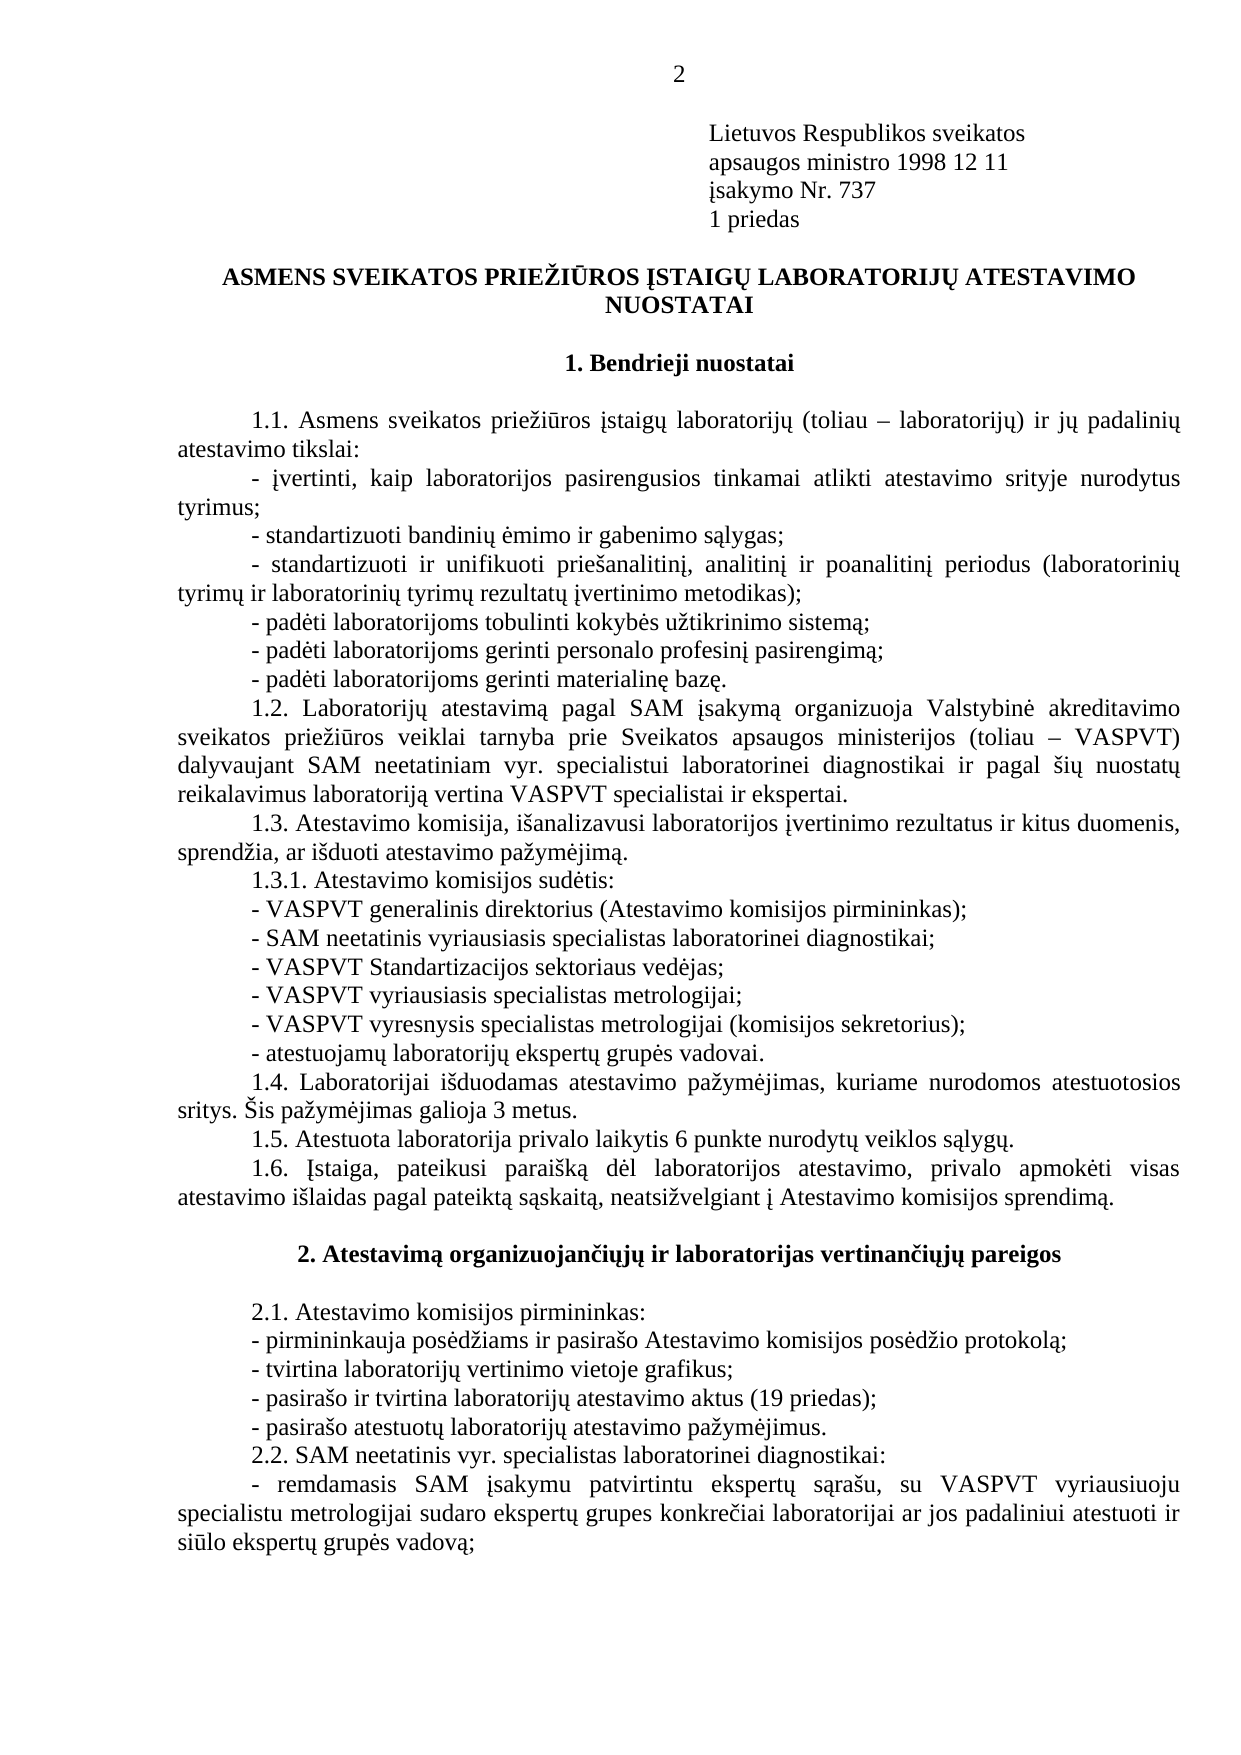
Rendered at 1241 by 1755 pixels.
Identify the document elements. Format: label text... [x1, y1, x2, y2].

text 1.2. Laboratorijų atestavimą pagal SAM įsakymą organizuoja Valstybinė akreditavimo sveikatos priežiūros veiklai tarnyba prie Sveikatos apsaugos ministerijos (toliau – VASPVT) dalyvaujant SAM neetatiniam vyr. specialistui laboratorinei diagnostikai ir pagal šių nuostatų reikalavimus laboratoriją vertina VASPVT specialistai ir ekspertai. [177, 693, 1181, 808]
text - remdamasis SAM įsakymu patvirtintu ekspertų sąrašu, su VASPVT vyriausiuoju specialistu metrologijai sudaro ekspertų grupes konkrečiai laboratorijai ar jos padaliniui atestuoti ir siūlo ekspertų grupės vadovą; [177, 1469, 1181, 1556]
text 2. Atestavimą organizuojančiųjų ir laboratorijas vertinančiųjų pareigos [177, 1239, 1181, 1268]
text - tvirtina laboratorijų vertinimo vietoje grafikus; [177, 1354, 1181, 1383]
text - VASPVT vyresnysis specialistas metrologijai (komisijos sekretorius); [177, 1009, 1181, 1038]
text 1.1. Asmens sveikatos priežiūros įstaigų laboratorijų (toliau – laboratorijų) ir jų padalinių atestavimo tikslai: [177, 406, 1181, 463]
text 2.2. SAM neetatinis vyr. specialistas laboratorinei diagnostikai: [177, 1441, 1181, 1469]
text 1.6. Įstaiga, pateikusi paraišką dėl laboratorijos atestavimo, privalo apmokėti visas atestavimo išlaidas pagal pateiktą sąskaitą, neatsižvelgiant į Atestavimo komisijos sprendimą. [177, 1153, 1181, 1211]
text 1. Bendrieji nuostatai [177, 348, 1181, 377]
text - VASPVT Standartizacijos sektoriaus vedėjas; [177, 952, 1181, 981]
text - standartizuoti bandinių ėmimo ir gabenimo sąlygas; [177, 521, 1181, 549]
text - padėti laboratorijoms tobulinti kokybės užtikrinimo sistemą; [177, 607, 1181, 636]
text - atestuojamų laboratorijų ekspertų grupės vadovai. [177, 1038, 1181, 1067]
text - VASPVT vyriausiasis specialistas metrologijai; [177, 981, 1181, 1009]
text - padėti laboratorijoms gerinti personalo profesinį pasirengimą; [177, 636, 1181, 664]
text 1.3. Atestavimo komisija, išanalizavusi laboratorijos įvertinimo rezultatus ir kitus duomenis, sprendžia, ar išduoti atestavimo pažymėjimą. [177, 808, 1181, 866]
text 1.4. Laboratorijai išduodamas atestavimo pažymėjimas, kuriame nurodomos atestuotosios sritys. Šis pažymėjimas galioja 3 metus. [177, 1067, 1181, 1124]
text - pasirašo ir tvirtina laboratorijų atestavimo aktus (19 priedas); [177, 1383, 1181, 1412]
text - SAM neetatinis vyriausiasis specialistas laboratorinei diagnostikai; [177, 923, 1181, 952]
text - pirmininkauja posėdžiams ir pasirašo Atestavimo komisijos posėdžio protokolą; [177, 1326, 1181, 1354]
text 1.5. Atestuota laboratorija privalo laikytis 6 punkte nurodytų veiklos sąlygų. [177, 1124, 1181, 1153]
text - įvertinti, kaip laboratorijos pasirengusios tinkamai atlikti atestavimo srityje nurodytus tyrimus; [177, 463, 1181, 521]
text 2.1. Atestavimo komisijos pirmininkas: [177, 1297, 1181, 1326]
text įsakymo Nr. 737 [177, 176, 1181, 204]
text Lietuvos Respublikos sveikatos [177, 118, 1181, 147]
text apsaugos ministro 1998 12 11 [177, 147, 1181, 176]
text 1 priedas [177, 204, 1181, 233]
text ASMENS SVEIKATOS PRIEŽIŪROS ĮSTAIGŲ LABORATORIJŲ ATESTAVIMO NUOSTATAI [177, 262, 1181, 319]
text - standartizuoti ir unifikuoti priešanalitinį, analitinį ir poanalitinį periodus (laboratorinių tyrimų ir laboratorinių tyrimų rezultatų įvertinimo metodikas); [177, 549, 1181, 607]
text - pasirašo atestuotų laboratorijų atestavimo pažymėjimus. [177, 1412, 1181, 1441]
text - padėti laboratorijoms gerinti materialinę bazę. [177, 664, 1181, 693]
text 1.3.1. Atestavimo komisijos sudėtis: [177, 866, 1181, 894]
text - VASPVT generalinis direktorius (Atestavimo komisijos pirmininkas); [177, 894, 1181, 923]
